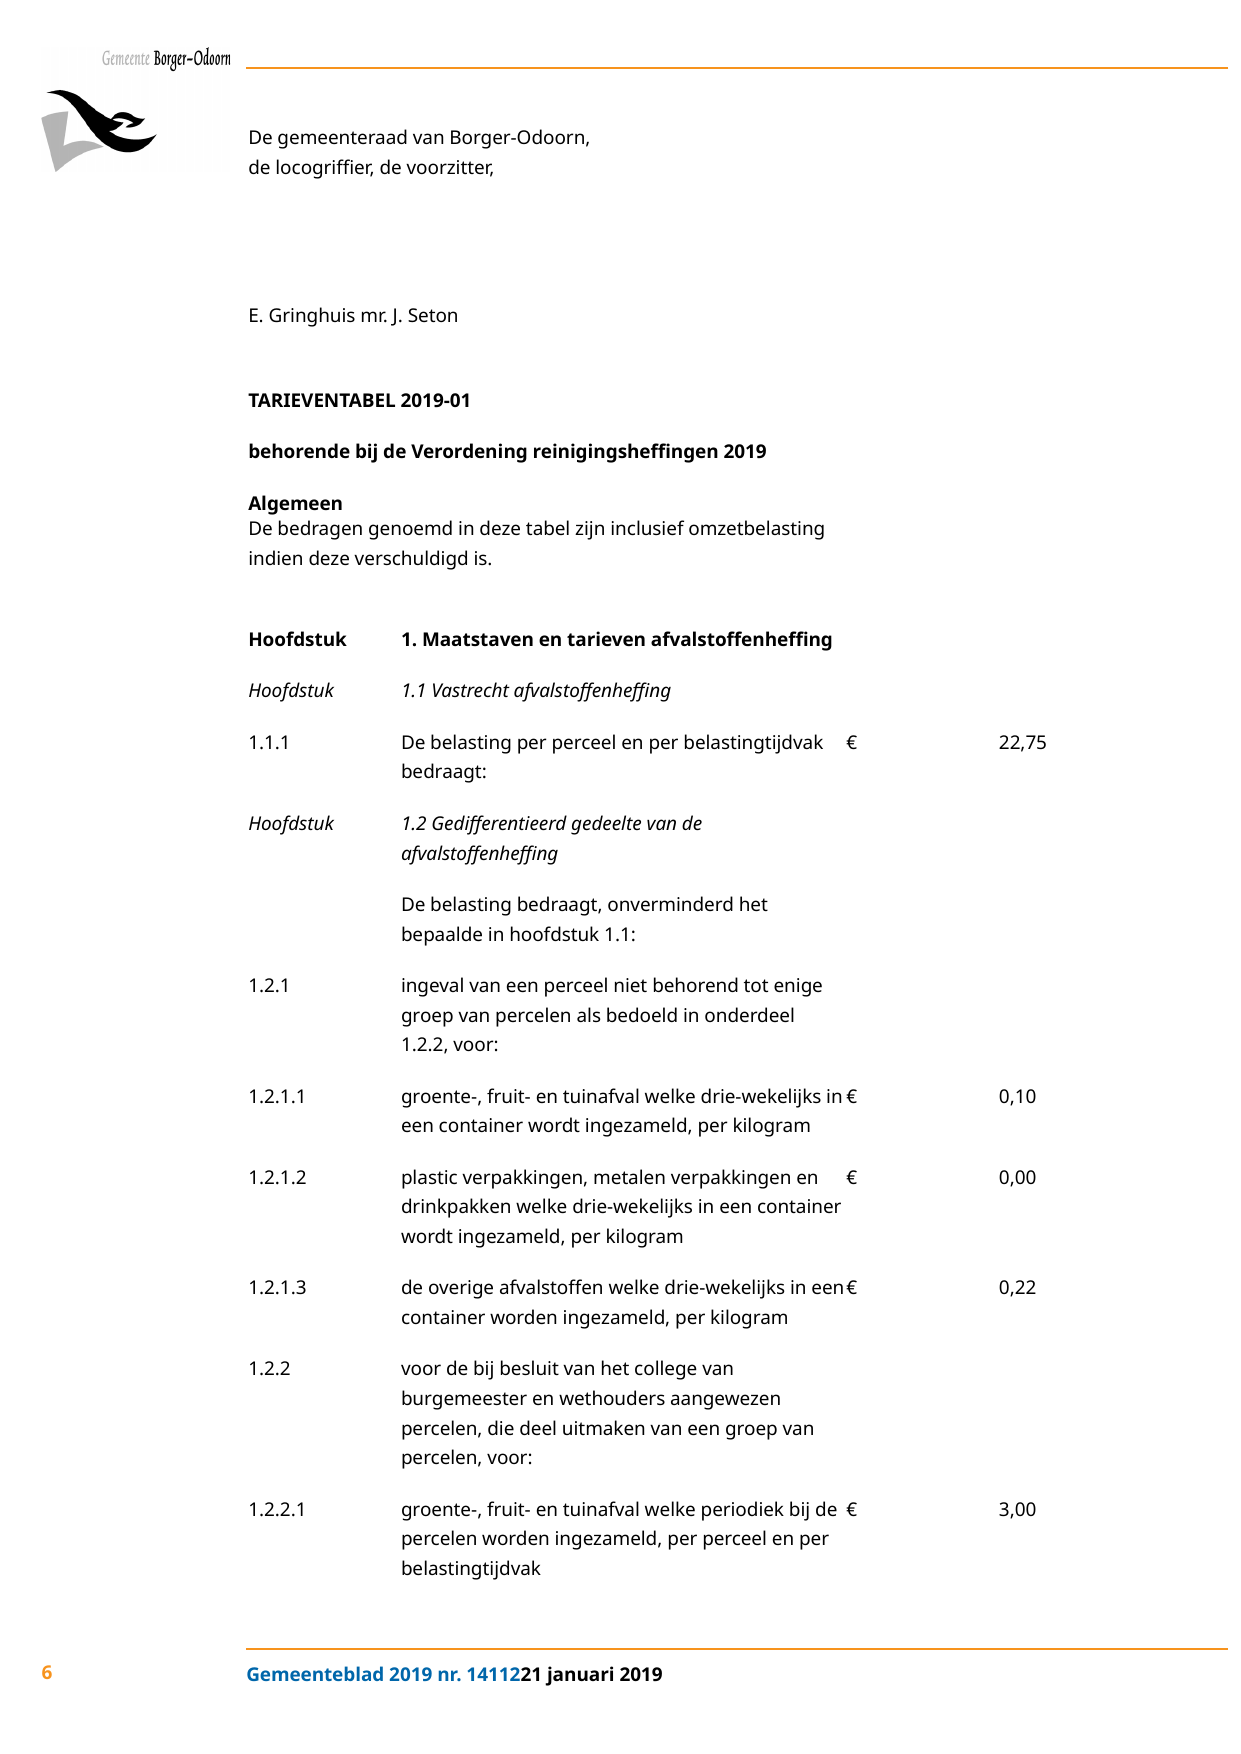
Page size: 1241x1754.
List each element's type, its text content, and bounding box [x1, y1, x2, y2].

table_cell 0,00 [999, 1164, 1152, 1249]
table_cell TARIEVENTABEL 2019-01 [248, 387, 1152, 413]
table_cell [846, 865, 999, 891]
table_cell [846, 891, 999, 946]
table_cell 1.2.2.1 [248, 1496, 401, 1581]
table_cell [846, 464, 999, 490]
table_cell [248, 946, 401, 972]
table_header [401, 361, 846, 387]
table_cell Hoofdstuk [248, 678, 401, 703]
table_cell [248, 865, 401, 891]
table_cell ingeval van een perceel niet behorend tot enige groep van percelen als bedoeld in onderdeel 1.2.2, voor: [401, 972, 846, 1057]
table_cell [999, 464, 1152, 490]
table_cell [401, 703, 846, 729]
table_cell plastic verpakkingen, metalen verpakkingen en drinkpakken welke drie-wekelijks in een container wordt ingezameld, per kilogram [401, 1164, 846, 1249]
table_cell [846, 1057, 999, 1083]
table_cell [248, 1138, 401, 1164]
table_cell voor de bij besluit van het college van burgemeester en wethouders aangewezen percelen, die deel uitmaken van een groep van percelen, voor: [401, 1356, 846, 1470]
table_cell [248, 703, 401, 729]
table_cell Hoofdstuk [248, 810, 401, 865]
table_cell [401, 464, 846, 490]
table_cell [999, 972, 1152, 1057]
picture [41, 47, 231, 172]
table_cell [999, 1249, 1152, 1274]
table_cell [999, 516, 1152, 600]
table_cell groente-, fruit- en tuinafval welke periodiek bij de percelen worden ingezameld, per perceel en per belastingtijdvak [401, 1496, 846, 1581]
table_cell [999, 490, 1152, 516]
table_cell [401, 490, 846, 516]
table_cell 1.2.1 [248, 972, 401, 1057]
table_cell [846, 626, 999, 652]
table_cell [248, 1330, 401, 1356]
table_cell [846, 1356, 999, 1470]
table_cell De belasting per perceel en per belastingtijdvak bedraagt: [401, 729, 846, 784]
table_cell [999, 784, 1152, 810]
table_cell [999, 865, 1152, 891]
table_cell [846, 1581, 999, 1606]
table_cell [999, 1581, 1152, 1606]
table_cell 1.2.2 [248, 1356, 401, 1470]
table_cell € [846, 1496, 999, 1581]
table_cell [248, 1581, 401, 1606]
table_cell Algemeen [248, 490, 401, 516]
table_cell [248, 464, 401, 490]
table_cell [999, 703, 1152, 729]
text de locogriffier, de voorzitter, [248, 154, 1152, 180]
text De gemeenteraad van Borger-Odoorn, [248, 124, 1152, 150]
table_cell 1. Maatstaven en tarieven afvalstoffenheffing [401, 626, 846, 652]
table_cell [248, 600, 401, 626]
table_cell [401, 652, 846, 678]
table_cell [999, 1470, 1152, 1496]
table_cell [999, 626, 1152, 652]
table_cell 1.2.1.3 [248, 1275, 401, 1330]
table_cell [999, 413, 1152, 438]
table_cell € [846, 1083, 999, 1138]
table_cell De bedragen genoemd in deze tabel zijn inclusief omzetbelasting indien deze verschuldigd is. [248, 516, 846, 600]
table_cell [401, 946, 846, 972]
table_cell [401, 1138, 846, 1164]
table_cell [248, 1470, 401, 1496]
table_cell [846, 784, 999, 810]
table_cell [999, 891, 1152, 946]
table_cell 22,75 [999, 729, 1152, 784]
table_cell de overige afvalstoffen welke drie-wekelijks in een container worden ingezameld, per kilogram [401, 1275, 846, 1330]
table_cell 1.1.1 [248, 729, 401, 784]
table_cell 3,00 [999, 1496, 1152, 1581]
table_cell [846, 678, 999, 703]
table_cell De belasting bedraagt, onverminderd het bepaalde in hoofdstuk 1.1: [401, 891, 846, 946]
table_cell [401, 1470, 846, 1496]
text E. Gringhuis mr. J. Seton [248, 302, 1152, 328]
table_cell [846, 413, 999, 438]
table_cell [401, 784, 846, 810]
table_cell [401, 600, 846, 626]
table_cell [248, 891, 401, 946]
table_cell 1.2 Gedifferentieerd gedeelte van de afvalstoffenheffing [401, 810, 846, 865]
table_cell [401, 1057, 846, 1083]
table_cell [248, 652, 401, 678]
table_cell 0,22 [999, 1275, 1152, 1330]
table_cell [846, 1330, 999, 1356]
table_cell [846, 490, 999, 516]
table_header [248, 361, 401, 387]
table_cell [999, 1330, 1152, 1356]
table_cell [401, 865, 846, 891]
table_cell 1.1 Vastrecht afvalstoffenheffing [401, 678, 846, 703]
table_cell [846, 703, 999, 729]
table_cell [999, 652, 1152, 678]
table_cell € [846, 1275, 999, 1330]
table_cell groente-, fruit- en tuinafval welke drie-wekelijks in een container wordt ingezameld, per kilogram [401, 1083, 846, 1138]
table_cell [846, 652, 999, 678]
table_cell [999, 600, 1152, 626]
table_cell [846, 1470, 999, 1496]
table_cell € [846, 1164, 999, 1249]
table_cell [999, 1057, 1152, 1083]
table_header [999, 361, 1152, 387]
table_cell [846, 946, 999, 972]
table_cell 1.2.1.1 [248, 1083, 401, 1138]
table_cell [846, 516, 999, 600]
table_cell [401, 1330, 846, 1356]
table_cell [401, 413, 846, 438]
table_cell [999, 1138, 1152, 1164]
table_cell [846, 1138, 999, 1164]
table_cell [401, 1581, 846, 1606]
table_cell [999, 1356, 1152, 1470]
table_cell [846, 1249, 999, 1274]
table_cell [846, 600, 999, 626]
table_header [846, 361, 999, 387]
table_cell [999, 678, 1152, 703]
table_cell [846, 972, 999, 1057]
table_cell [248, 1057, 401, 1083]
table_cell [248, 784, 401, 810]
table_cell [248, 413, 401, 438]
table_cell € [846, 729, 999, 784]
table_cell [999, 946, 1152, 972]
table_cell [248, 1249, 401, 1274]
table_cell [846, 810, 999, 865]
table_cell behorende bij de Verordening reinigingsheffingen 2019 [248, 438, 1152, 464]
table_cell 0,10 [999, 1083, 1152, 1138]
table_cell Hoofdstuk [248, 626, 401, 652]
table_cell [401, 1249, 846, 1274]
table_cell 1.2.1.2 [248, 1164, 401, 1249]
table_cell [999, 810, 1152, 865]
